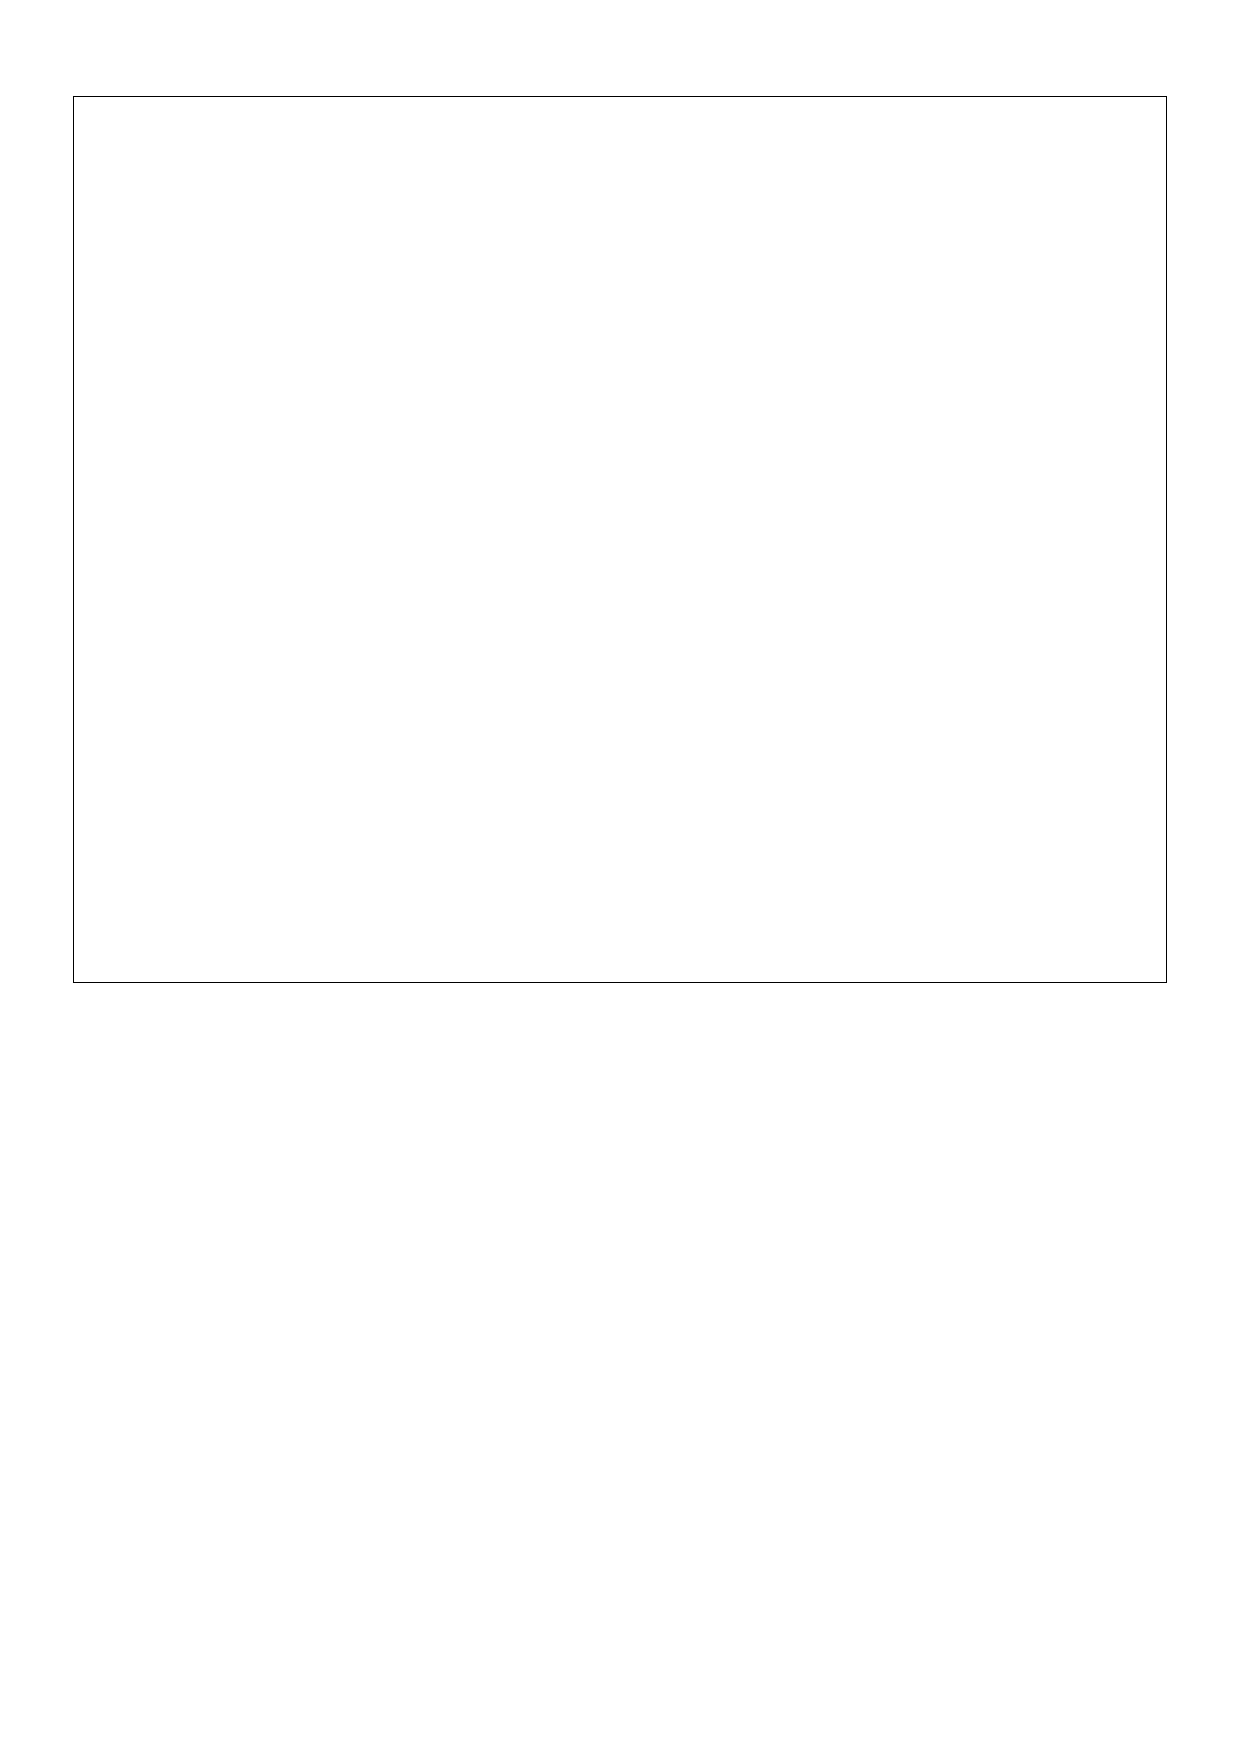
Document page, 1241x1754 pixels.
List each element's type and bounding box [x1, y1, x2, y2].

table_cell [74, 97, 1166, 982]
